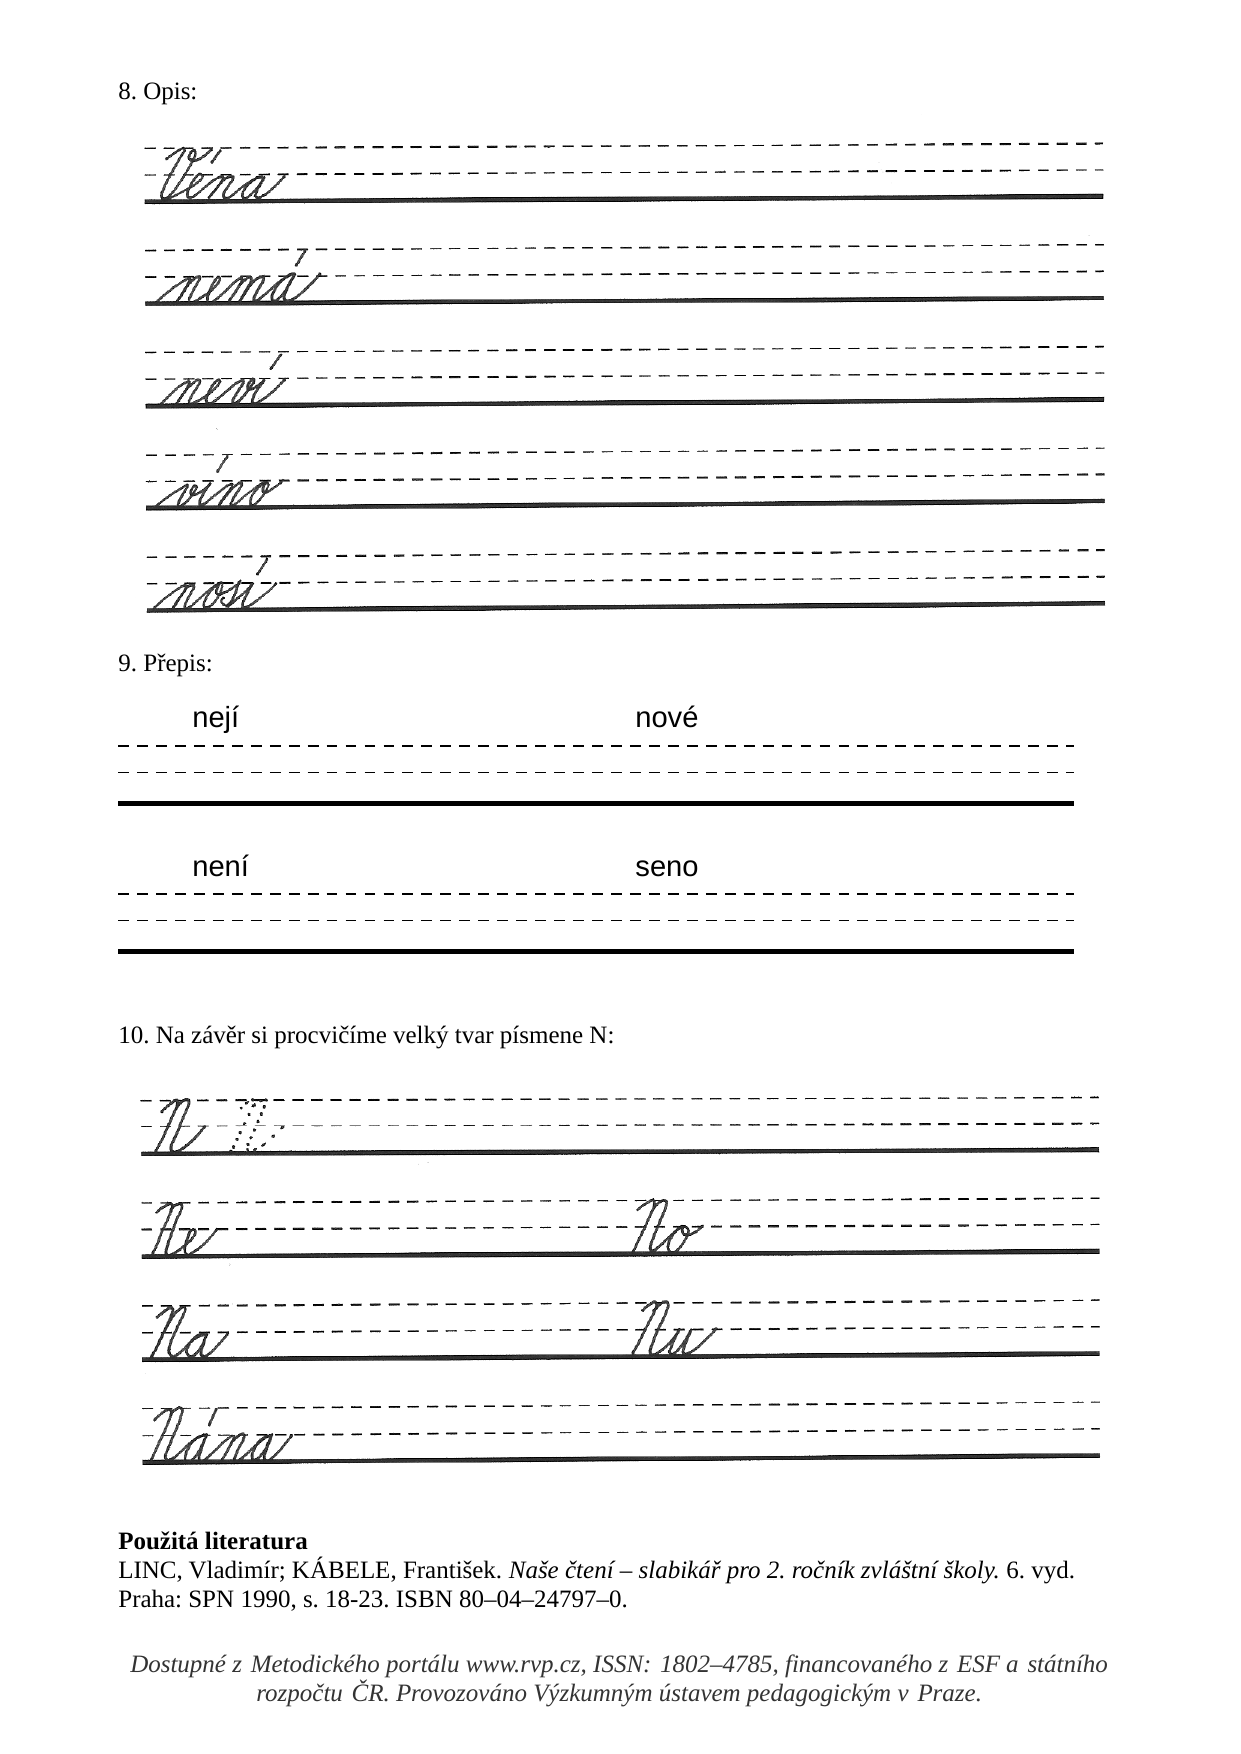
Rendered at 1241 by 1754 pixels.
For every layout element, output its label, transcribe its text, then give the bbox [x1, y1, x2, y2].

text 9. Přepis: [118, 648, 1122, 676]
text nejí nové [118, 701, 1122, 734]
text LINC, Vladimír; KÁBELE, František. Naše čtení – slabikář pro 2. ročník zvláštní školy. 6. vyd. Praha: SPN 1990, s. 18-23. ISBN 80–04–24797–0. [118, 1555, 1122, 1612]
text 10. Na závěr si procvičíme velký tvar písmene N: [118, 1021, 1122, 1049]
picture [128, 1074, 1112, 1478]
text není seno [118, 848, 1122, 882]
picture [129, 112, 1108, 624]
text Použitá literatura [118, 1526, 1122, 1555]
text 8. Opis: [118, 76, 1122, 105]
